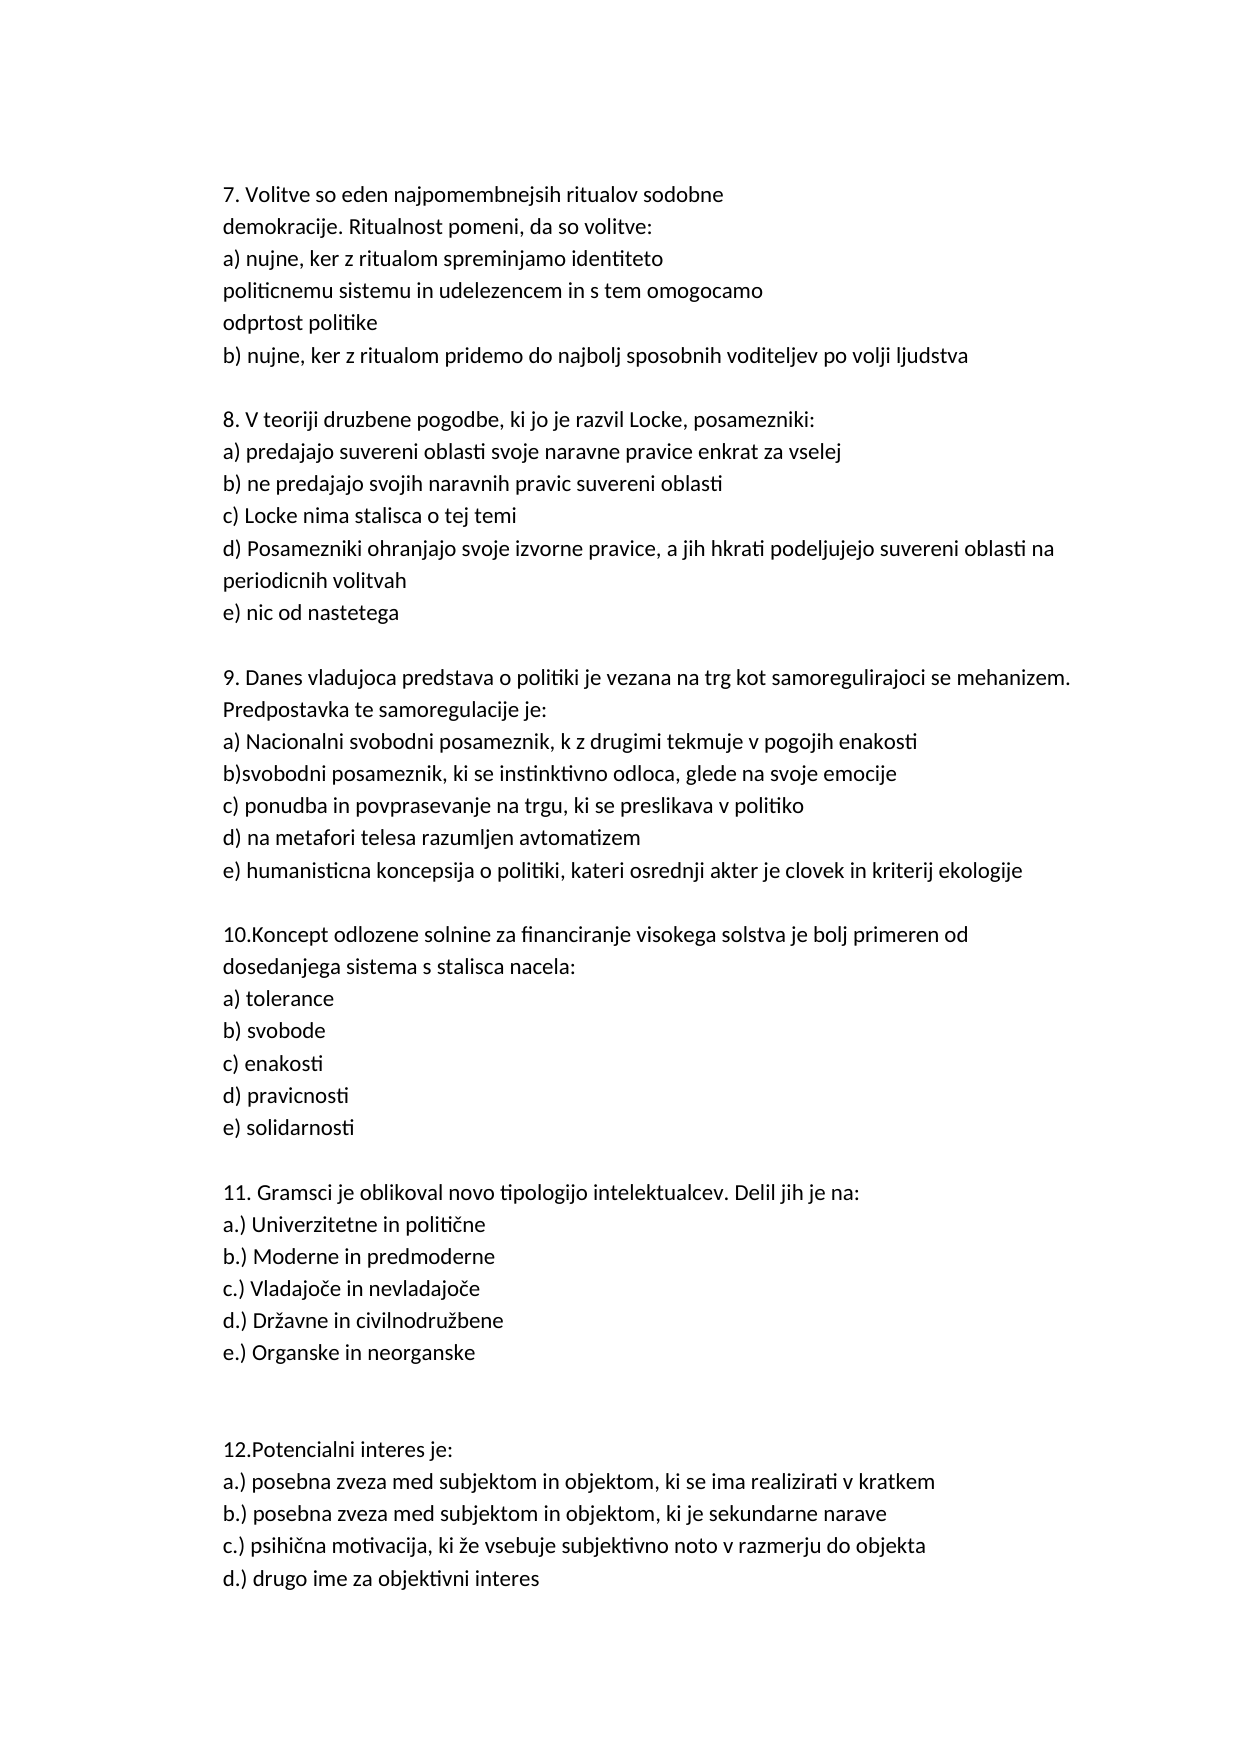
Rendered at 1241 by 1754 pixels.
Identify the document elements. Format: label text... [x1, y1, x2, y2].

list 7. Volitve so eden najpomembnejsih ritualov sodobne demokracije. Ritualnost pomeni, da so volitve: a) nujne, ker z ritualom spreminjamo identiteto politicnemu sistemu in udelezencem in s tem omogocamo odprtost politike b) nujne, ker z ritualom pridemo do najbolj sposobnih voditeljev po volji ljudstva 8. V teoriji druzbene pogodbe, ki jo je razvil Locke, posamezniki: a) predajajo suvereni oblasti svoje naravne pravice enkrat za vselej b) ne predajajo svojih naravnih pravic suvereni oblasti c) Locke nima stalisca o tej temi d) Posamezniki ohranjajo svoje izvorne pravice, a jih hkrati podeljujejo suvereni oblasti na periodicnih volitvah e) nic od nastetega 9. Danes vladujoca predstava o politiki je vezana na trg kot samoregulirajoci se mehanizem. Predpostavka te samoregulacije je: a) Nacionalni svobodni posameznik, k z drugimi tekmuje v pogojih enakosti b)svobodni posameznik, ki se instinktivno odloca, glede na svoje emocije c) ponudba in povprasevanje na trgu, ki se preslikava v politiko d) na metafori telesa razumljen avtomatizem e) humanisticna koncepsija o politiki, kateri osrednji akter je clovek in kriterij ekologije 10.Koncept odlozene solnine za financiranje visokega solstva je bolj primeren od dosedanjega sistema s stalisca nacela: a) tolerance b) svobode c) enakosti d) pravicnosti e) solidarnosti 11. Gramsci je oblikoval novo tipologijo intelektualcev. Delil jih je na: a.) Univerzitetne in politične b.) Moderne in predmoderne c.) Vladajoče in nevladajoče d.) Državne in civilnodružbene e.) Organske in neorganske 12.Potencialni interes je: a.) posebna zveza med subjektom in objektom, ki se ima realizirati v kratkem b.) posebna zveza med subjektom in objektom, ki je sekundarne narave c.) psihična motivacija, ki že vsebuje subjektivno noto v razmerju do objekta d.) drugo ime za objektivni interes [223, 148, 1093, 1592]
